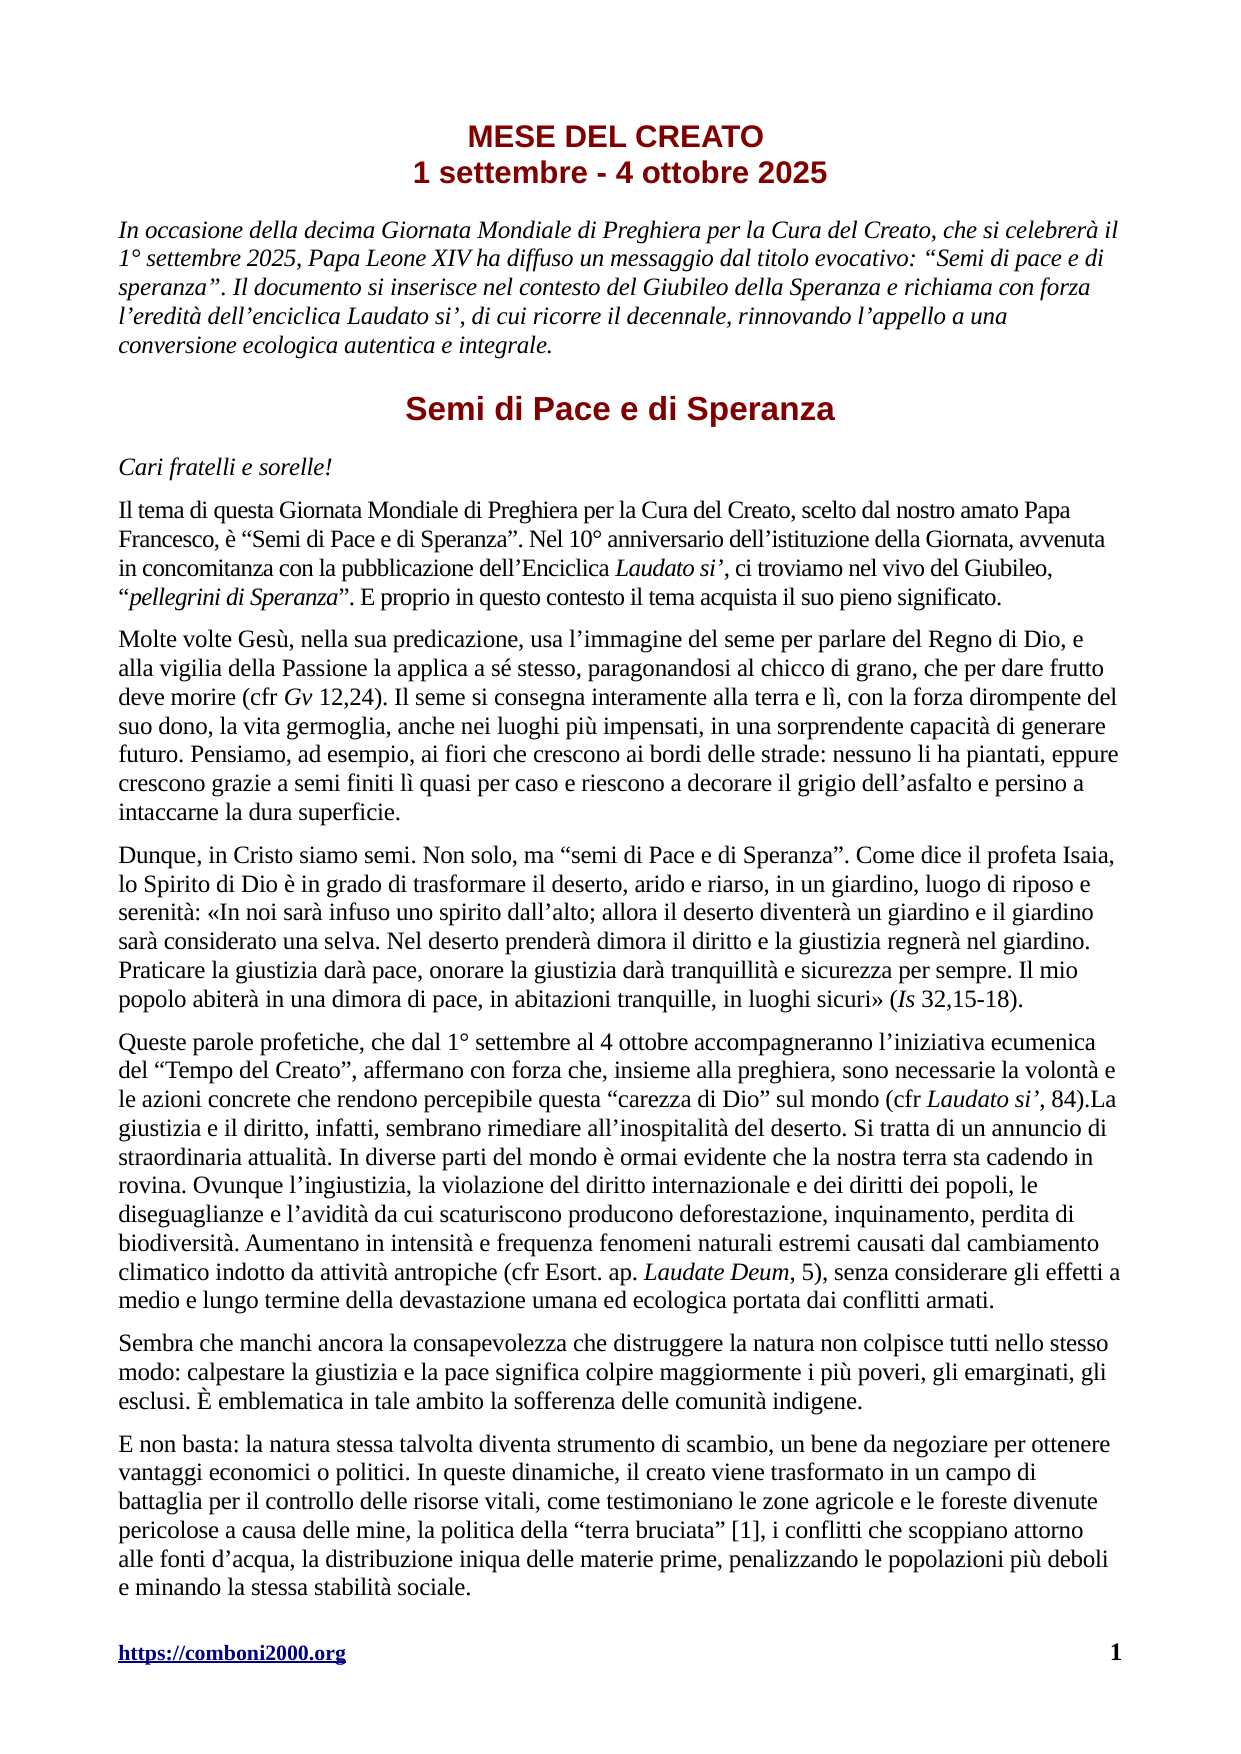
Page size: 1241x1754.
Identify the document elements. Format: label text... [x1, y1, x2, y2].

text Il tema di questa Giornata Mondiale di Preghiera per la Cura del Creato, scelto dal nostro amato Papa Francesco, è “Semi di Pace e di Speranza”. Nel 10° anniversario dell’istituzione della Giornata, avvenuta in concomitanza con la pubblicazione dell’Enciclica Laudato si’, ci troviamo nel vivo del Giubileo, “pellegrini di Speranza”. E proprio in questo contesto il tema acquista il suo pieno significato. [118, 495, 1122, 610]
subtitle Semi di Pace e di Speranza [118, 389, 1122, 428]
text Molte volte Gesù, nella sua predicazione, usa l’immagine del seme per parlare del Regno di Dio, e alla vigilia della Passione la applica a sé stesso, paragonandosi al chicco di grano, che per dare frutto deve morire (cfr Gv 12,24). Il seme si consegna interamente alla terra e lì, con la forza dirompente del suo dono, la vita germoglia, anche nei luoghi più impensati, in una sorprendente capacità di generare futuro. Pensiamo, ad esempio, ai fiori che crescono ai bordi delle strade: nessuno li ha piantati, eppure crescono grazie a semi finiti lì quasi per caso e riescono a decorare il grigio dell’asfalto e persino a intaccarne la dura superficie. [118, 624, 1122, 826]
text E non basta: la natura stessa talvolta diventa strumento di scambio, un bene da negoziare per ottenere vantaggi economici o politici. In queste dinamiche, il creato viene trasformato in un campo di battaglia per il controllo delle risorse vitali, come testimoniano le zone agricole e le foreste divenute pericolose a causa delle mine, la politica della “terra bruciata” [1], i conflitti che scoppiano attorno alle fonti d’acqua, la distribuzione iniqua delle materie prime, penalizzando le popolazioni più deboli e minando la stessa stabilità sociale. [118, 1429, 1122, 1601]
text In occasione della decima Giornata Mondiale di Preghiera per la Cura del Creato, che si celebrerà il 1° settembre 2025, Papa Leone XIV ha diffuso un messaggio dal titolo evocativo: “Semi di pace e di speranza”. Il documento si inserisce nel contesto del Giubileo della Speranza e richiama con forza l’eredità dell’enciclica Laudato si’, di cui ricorre il decennale, rinnovando l’appello a una conversione ecologica autentica e integrale. [118, 215, 1122, 358]
text Queste parole profetiche, che dal 1° settembre al 4 ottobre accompagneranno l’iniziativa ecumenica del “Tempo del Creato”, affermano con forza che, insieme alla preghiera, sono necessarie la volontà e le azioni concrete che rendono percepibile questa “carezza di Dio” sul mondo (cfr Laudato si’, 84).La giustizia e il diritto, infatti, sembrano rimediare all’inospitalità del deserto. Si tratta di un annuncio di straordinaria attualità. In diverse parti del mondo è ormai evidente che la nostra terra sta cadendo in rovina. Ovunque l’ingiustizia, la violazione del diritto internazionale e dei diritti dei popoli, le diseguaglianze e l’avidità da cui scaturiscono producono deforestazione, inquinamento, perdita di biodiversità. Aumentano in intensità e frequenza fenomeni naturali estremi causati dal cambiamento climatico indotto da attività antropiche (cfr Esort. ap. Laudate Deum, 5), senza considerare gli effetti a medio e lungo termine della devastazione umana ed ecologica portata dai conflitti armati. [118, 1027, 1122, 1314]
text Cari fratelli e sorelle! [118, 452, 1122, 481]
text Sembra che manchi ancora la consapevolezza che distruggere la natura non colpisce tutti nello stesso modo: calpestare la giustizia e la pace significa colpire maggiormente i più poveri, gli emarginati, gli esclusi. È emblematica in tale ambito la sofferenza delle comunità indigene. [118, 1328, 1122, 1414]
text Dunque, in Cristo siamo semi. Non solo, ma “semi di Pace e di Speranza”. Come dice il profeta Isaia, lo Spirito di Dio è in grado di trasformare il deserto, arido e riarso, in un giardino, luogo di riposo e serenità: «In noi sarà infuso uno spirito dall’alto; allora il deserto diventerà un giardino e il giardino sarà considerato una selva. Nel deserto prenderà dimora il diritto e la giustizia regnerà nel giardino. Praticare la giustizia darà pace, onorare la giustizia darà tranquillità e sicurezza per sempre. Il mio popolo abiterà in una dimora di pace, in abitazioni tranquille, in luoghi sicuri» (Is 32,15-18). [118, 840, 1122, 1012]
subtitle MESE DEL CREATO 1 settembre - 4 ottobre 2025 [118, 118, 1122, 190]
